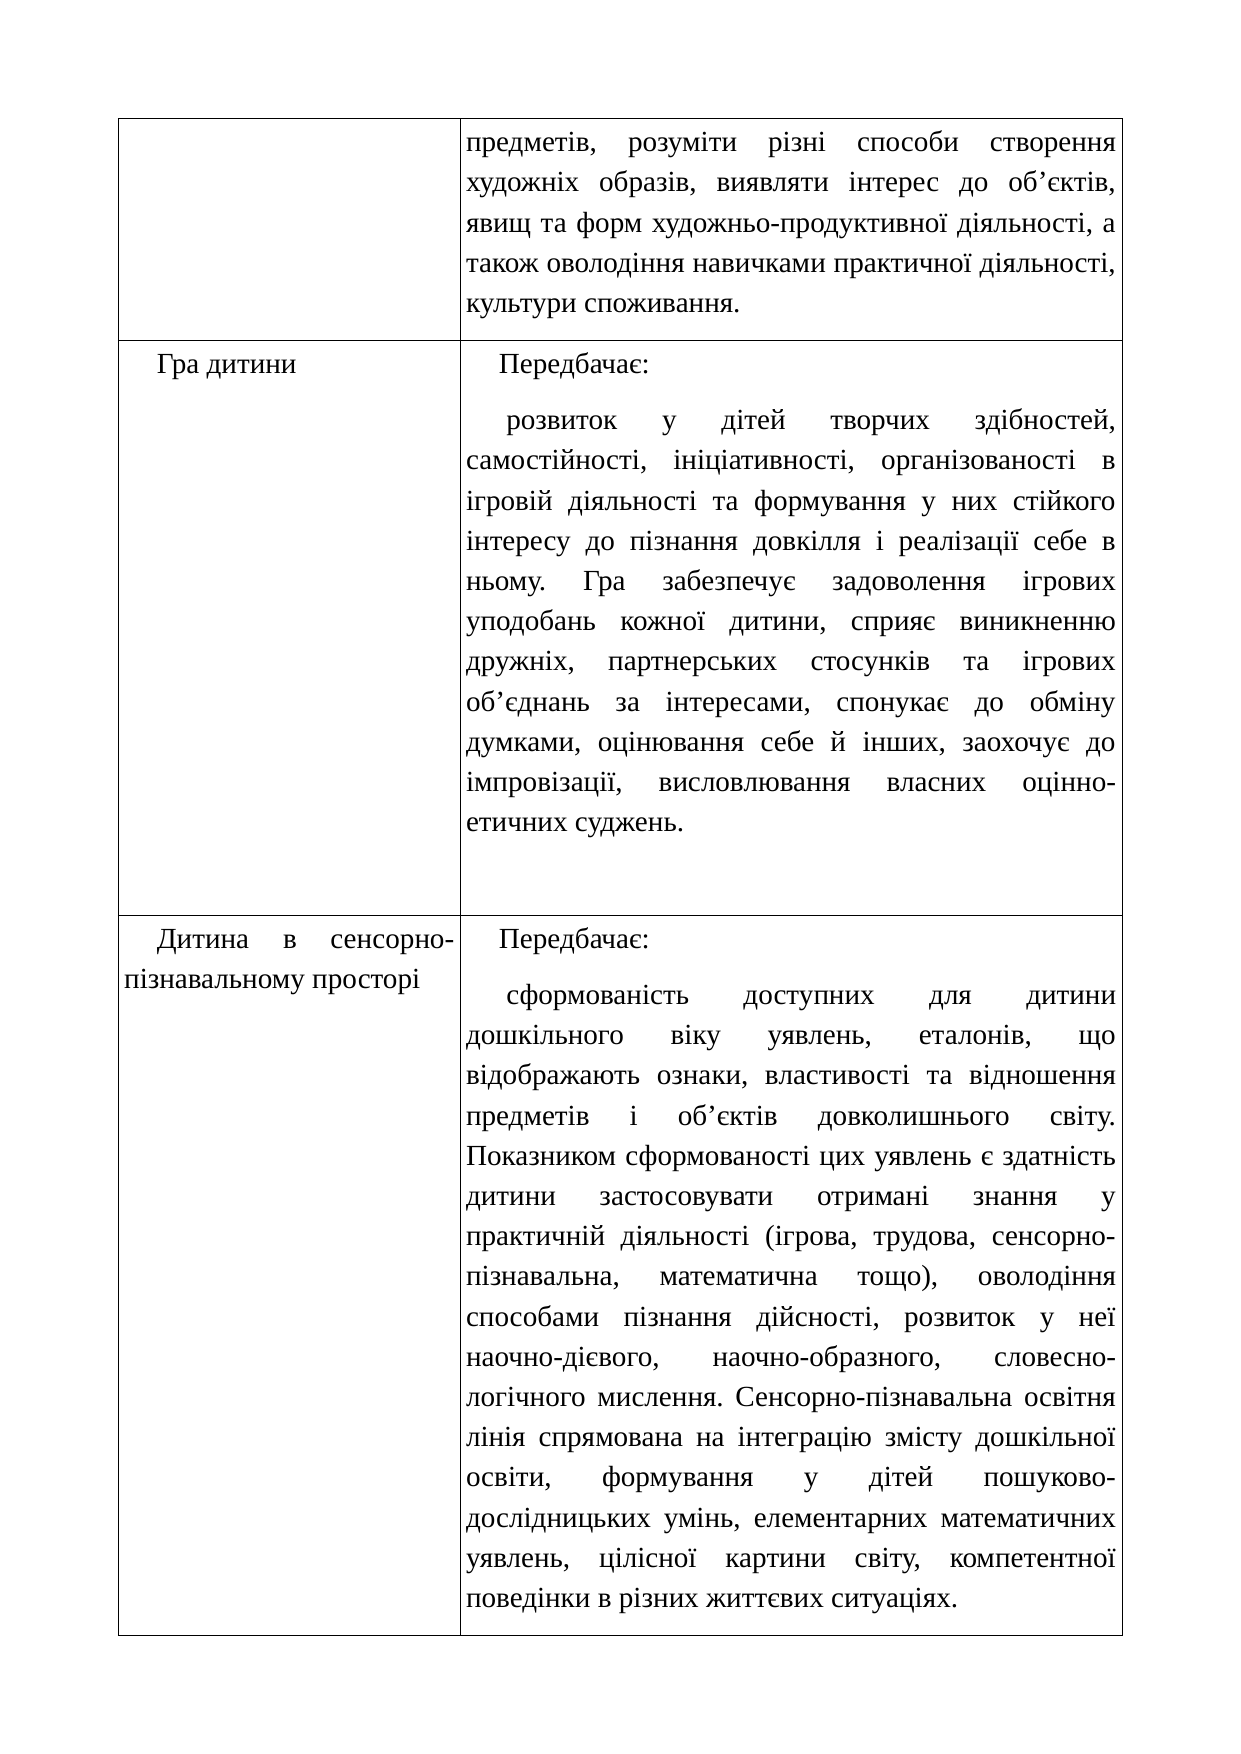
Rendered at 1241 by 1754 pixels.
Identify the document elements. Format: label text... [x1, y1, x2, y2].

table_cell предметів, розуміти різні способи створення художніх образів, виявляти інтерес до об’єктів, явищ та форм художньо-продуктивної діяльності, а також оволодіння навичками практичної діяльності, культури споживання. [461, 119, 1122, 340]
table_cell Передбачає: розвиток у дітей творчих здібностей, самостійності, ініціативності, організованості в ігровій діяльності та формування у них стійкого інтересу до пізнання довкілля і реалізації себе в ньому. Гра забезпечує задоволення ігрових уподобань кожної дитини, сприяє виникненню дружніх, партнерських стосунків та ігрових об’єднань за інтересами, спонукає до обміну думками, оцінювання себе й інших, заохочує до імпровізації, висловлювання власних оцінно-етичних суджень. [461, 341, 1122, 915]
table_cell [119, 119, 460, 340]
table_cell Передбачає: сформованість доступних для дитини дошкільного віку уявлень, еталонів, що відображають ознаки, властивості та відношення предметів і об’єктів довколишнього світу. Показником сформованості цих уявлень є здатність дитини застосовувати отримані знання у практичній діяльності (ігрова, трудова, сенсорно-пізнавальна, математична тощо), оволодіння способами пізнання дійсності, розвиток у неї наочно-дієвого, наочно-образного, словесно-логічного мислення. Сенсорно-пізнавальна освітня лінія спрямована на інтеграцію змісту дошкільної освіти, формування у дітей пошуково-дослідницьких умінь, елементарних математичних уявлень, цілісної картини світу, компетентної поведінки в різних життєвих ситуаціях. [461, 916, 1122, 1635]
table_cell Гра дитини [119, 341, 460, 915]
table_cell Дитина в сенсорно-пізнавальному просторі [119, 916, 460, 1635]
